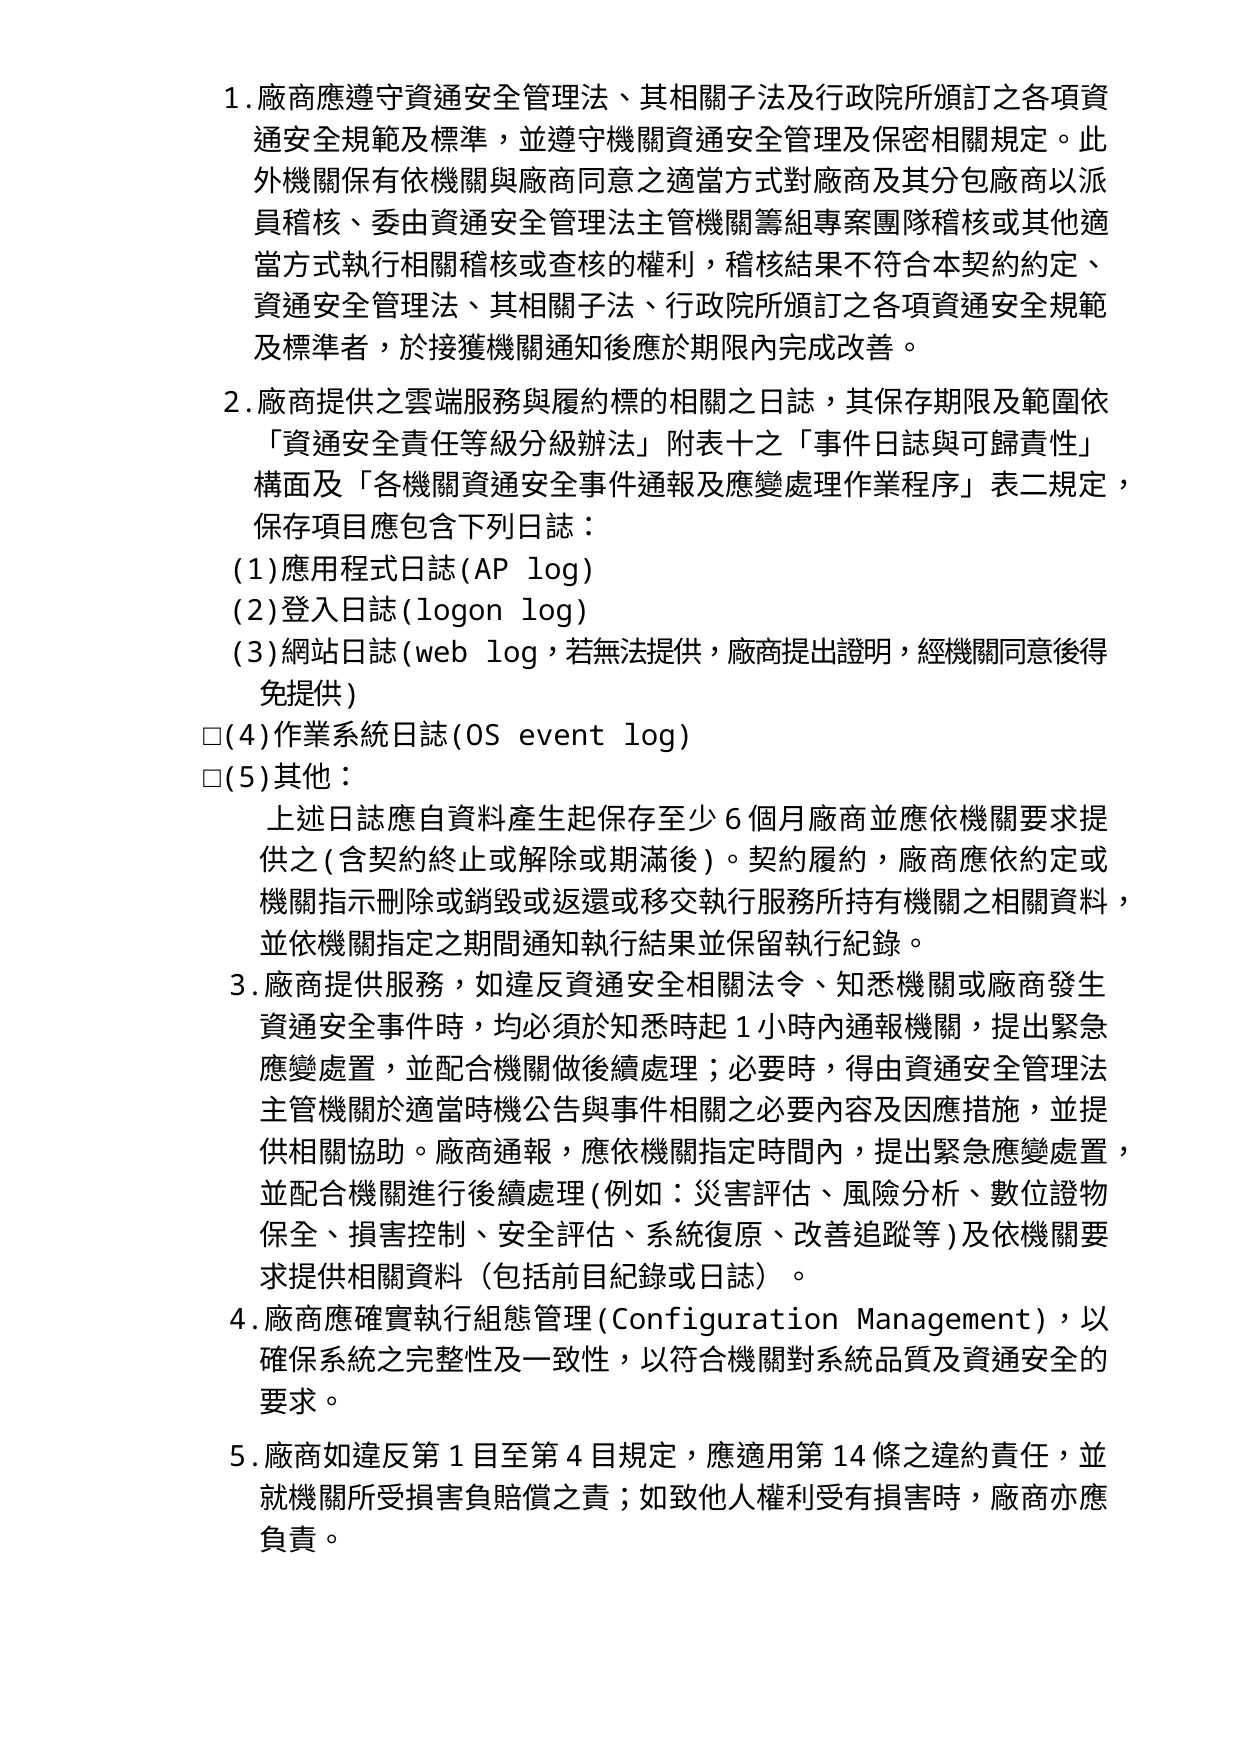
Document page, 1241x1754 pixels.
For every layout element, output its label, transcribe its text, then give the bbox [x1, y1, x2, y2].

text 3.廠商提供服務，如違反資通安全相關法令、知悉機關或廠商發生資通安全事件時，均必須於知悉時起1小時內通報機關，提出緊急應變處置，並配合機關做後續處理；必要時，得由資通安全管理法主管機關於適當時機公告與事件相關之必要內容及因應措施，並提供相關協助。廠商通報，應依機關指定時間內，提出緊急應變處置，並配合機關進行後續處理(例如：災害評估、風險分析、數位證物保全、損害控制、安全評估、系統復原、改善追蹤等)及依機關要求提供相關資料（包括前目紀錄或日誌）。 [222, 962, 1109, 1296]
text □(4)作業系統日誌(OS event log) [179, 712, 1109, 754]
text □(5)其他： [179, 754, 1109, 796]
text 1.廠商應遵守資通安全管理法、其相關子法及行政院所頒訂之各項資通安全規範及標準，並遵守機關資通安全管理及保密相關規定。此外機關保有依機關與廠商同意之適當方式對廠商及其分包廠商以派員稽核、委由資通安全管理法主管機關籌組專案團隊稽核或其他適當方式執行相關稽核或查核的權利，稽核結果不符合本契約約定、資通安全管理法、其相關子法、行政院所頒訂之各項資通安全規範及標準者，於接獲機關通知後應於期限內完成改善。 [222, 75, 1109, 367]
text (3)網站日誌(web log，若無法提供，廠商提出證明，經機關同意後得免提供) [222, 629, 1109, 712]
text 2.廠商提供之雲端服務與履約標的相關之日誌，其保存期限及範圍依「資通安全責任等級分級辦法」附表十之「事件日誌與可歸責性」構面及「各機關資通安全事件通報及應變處理作業程序」表二規定，保存項目應包含下列日誌： [222, 379, 1109, 546]
text 5.廠商如違反第1目至第4目規定，應適用第14條之違約責任，並就機關所受損害負賠償之責；如致他人權利受有損害時，廠商亦應負責。 [222, 1433, 1109, 1558]
text 上述日誌應自資料產生起保存至少6個月廠商並應依機關要求提供之(含契約終止或解除或期滿後)。契約履約，廠商應依約定或機關指示刪除或銷毀或返還或移交執行服務所持有機關之相關資料，並依機關指定之期間通知執行結果並保留執行紀錄。 [222, 796, 1109, 962]
text (2)登入日誌(logon log) [222, 587, 1109, 629]
text (1)應用程式日誌(AP log) [135, 546, 1109, 587]
text 4.廠商應確實執行組態管理(Configuration Management)，以確保系統之完整性及一致性，以符合機關對系統品質及資通安全的要求。 [222, 1296, 1109, 1421]
